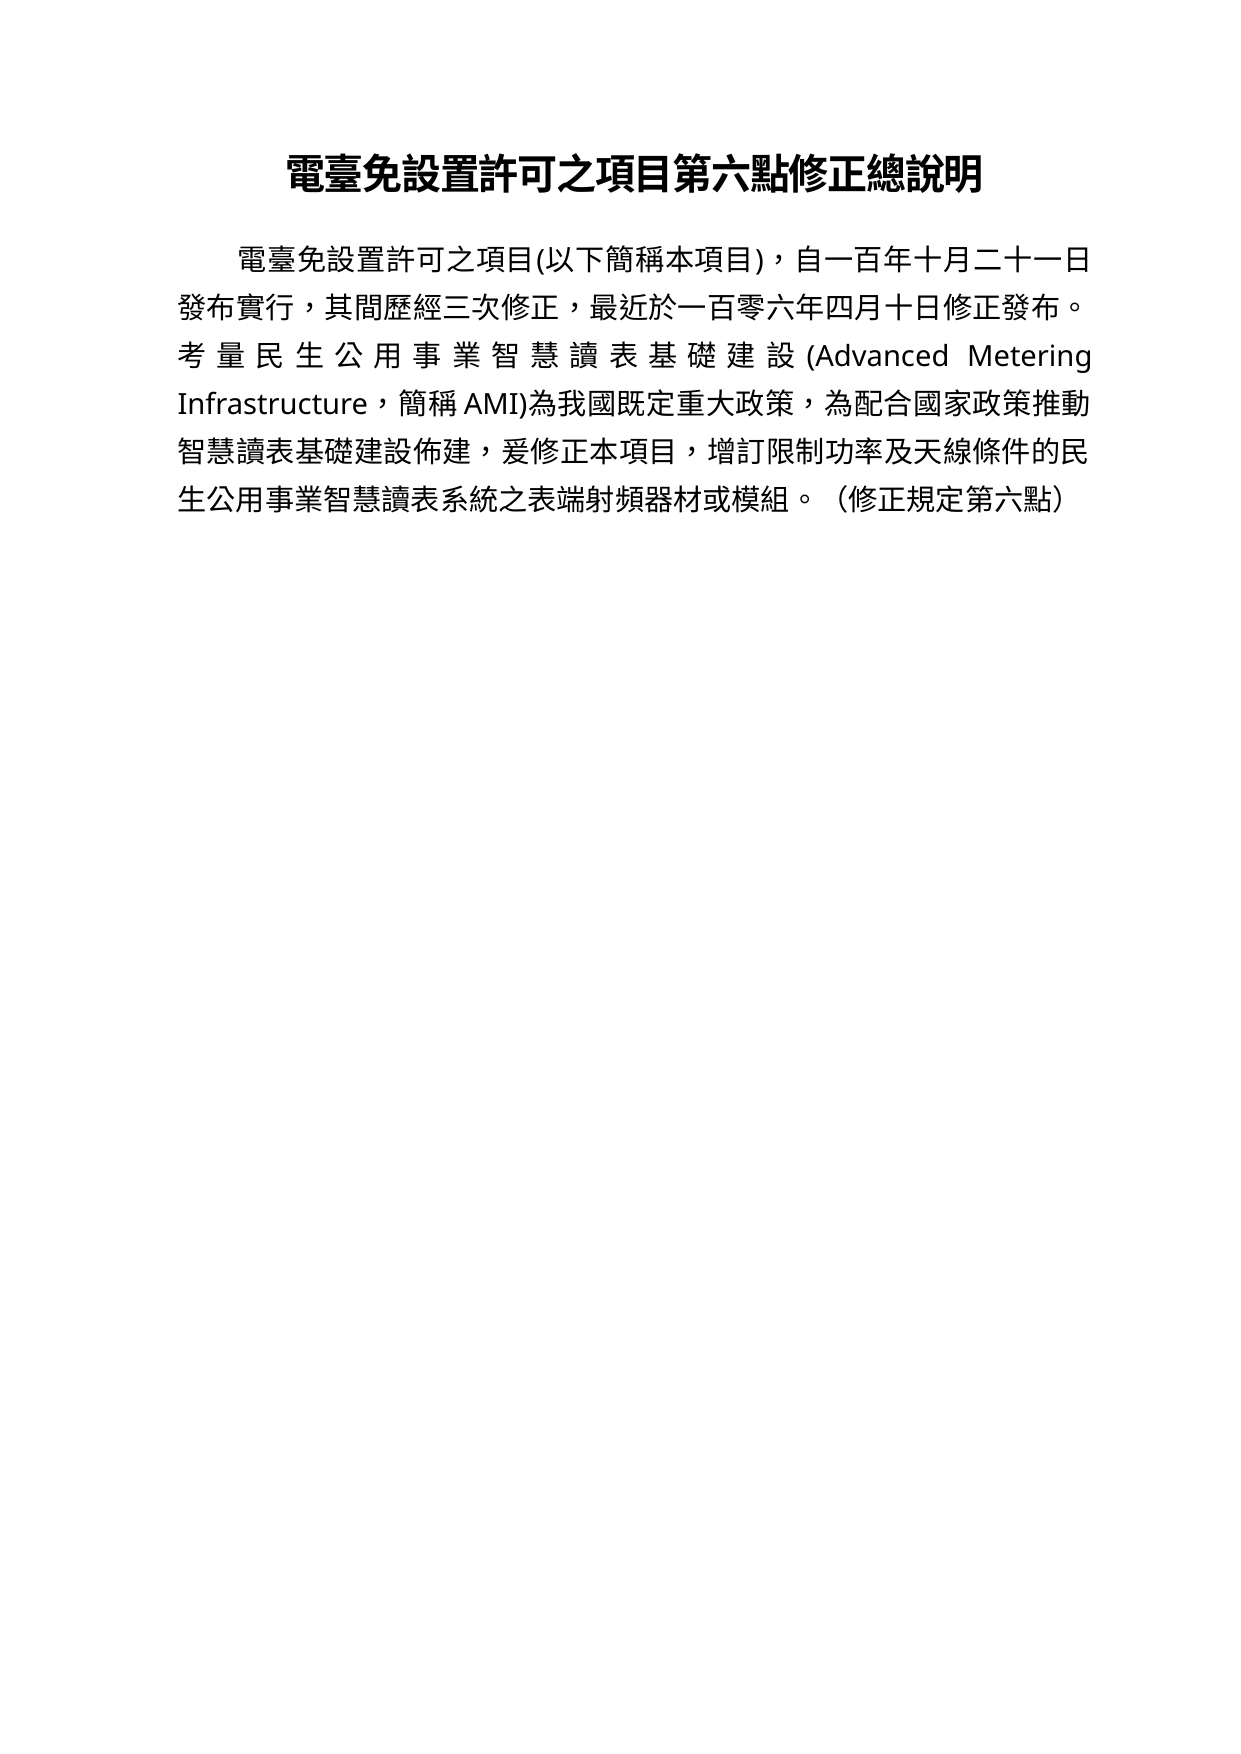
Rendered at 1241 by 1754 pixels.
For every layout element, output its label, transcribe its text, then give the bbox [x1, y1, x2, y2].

text 電臺免設置許可之項目第六點修正總說明 [177, 148, 1092, 200]
text 電臺免設置許可之項目(以下簡稱本項目)，自一百年十月二十一日發布實行，其間歷經三次修正，最近於一百零六年四月十日修正發布。考量民生公用事業智慧讀表基礎建設(Advanced Metering Infrastructure，簡稱AMI)為我國既定重大政策，為配合國家政策推動智慧讀表基礎建設佈建，爰修正本項目，增訂限制功率及天線條件的民生公用事業智慧讀表系統之表端射頻器材或模組。（修正規定第六點） [177, 232, 1092, 520]
